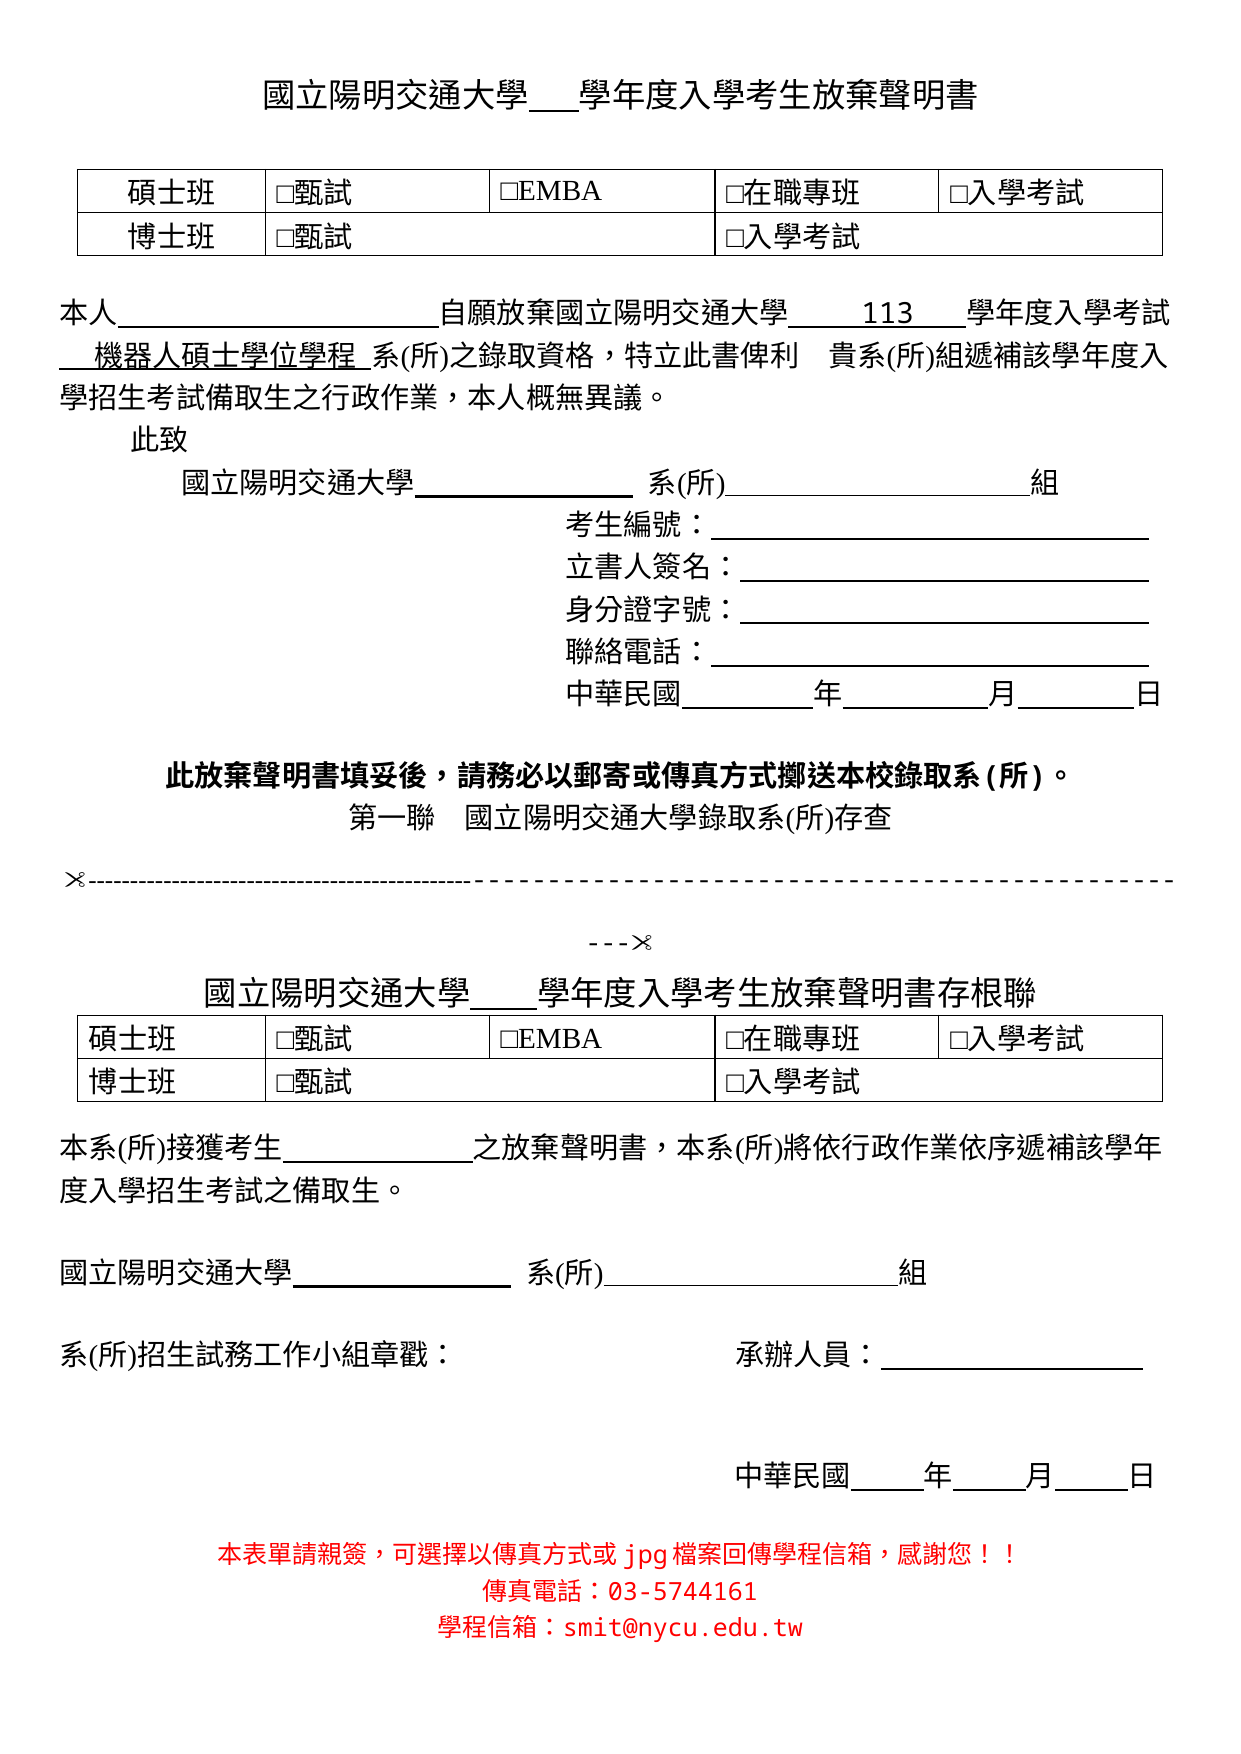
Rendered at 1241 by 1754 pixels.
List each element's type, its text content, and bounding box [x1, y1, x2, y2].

text 國立陽明交通大學 學年度入學考生放棄聲明書 [59, 64, 1181, 117]
text 身分證字號： [59, 586, 1177, 628]
text 考生編號： [59, 502, 1181, 544]
text 第一聯 國立陽明交通大學錄取系(所)存查 [59, 795, 1181, 837]
table_header □甄試 [266, 170, 489, 212]
table_header 碩士班 [78, 170, 265, 212]
table_cell □甄試 [266, 1059, 714, 1101]
table_cell □入學考試 [716, 213, 1162, 255]
text 國立陽明交通大學 系(所) 組 [59, 459, 1181, 502]
table_header □EMBA [490, 1016, 714, 1058]
text ------------------------------------------------------------------------------------------------ [59, 837, 1181, 962]
text 中華民國 年 月 日 [59, 671, 1181, 713]
text 聯絡電話： [59, 628, 1187, 671]
table_header □EMBA [490, 170, 714, 212]
table_header □在職專班 [716, 1016, 938, 1058]
text 立書人簽名： [59, 544, 1181, 586]
text 傳真電話：03-5744161 [59, 1571, 1181, 1607]
table_header 碩士班 [78, 1016, 265, 1058]
text 本表單請親簽，可選擇以傳真方式或jpg檔案回傳學程信箱，感謝您！！ [59, 1535, 1181, 1571]
table_header □入學考試 [939, 170, 1162, 212]
table_header □入學考試 [939, 1016, 1162, 1058]
text 國立陽明交通大學 系(所) 組 [59, 1249, 1181, 1292]
table_cell 博士班 [78, 1059, 265, 1101]
text 此放棄聲明書填妥後，請務必以郵寄或傳真方式擲送本校錄取系(所)。 [59, 753, 1181, 795]
text 機器人碩士學位學程 系(所)之錄取資格，特立此書俾利 貴系(所)組遞補該學年度入學招生考試備取生之行政作業，本人概無異議。 [59, 332, 1181, 417]
table_cell □入學考試 [716, 1059, 1162, 1101]
text 系(所)招生試務工作小組章戳： 承辦人員： [59, 1331, 1181, 1374]
table_header □在職專班 [716, 170, 938, 212]
text 中華民國 年 月 日 [59, 1453, 1181, 1495]
text 本系(所)接獲考生 之放棄聲明書，本系(所)將依行政作業依序遞補該學年度入學招生考試之備取生。 [59, 1125, 1181, 1209]
text 此致 [59, 417, 1181, 459]
text 學程信箱：smit@nycu.edu.tw [59, 1607, 1181, 1644]
table_header □甄試 [266, 1016, 489, 1058]
table_cell 博士班 [78, 213, 265, 255]
table_cell □甄試 [266, 213, 714, 255]
text 本人 自願放棄國立陽明交通大學 113 學年度入學考試 [59, 290, 1181, 332]
text 國立陽明交通大學 學年度入學考生放棄聲明書存根聯 [59, 962, 1181, 1014]
